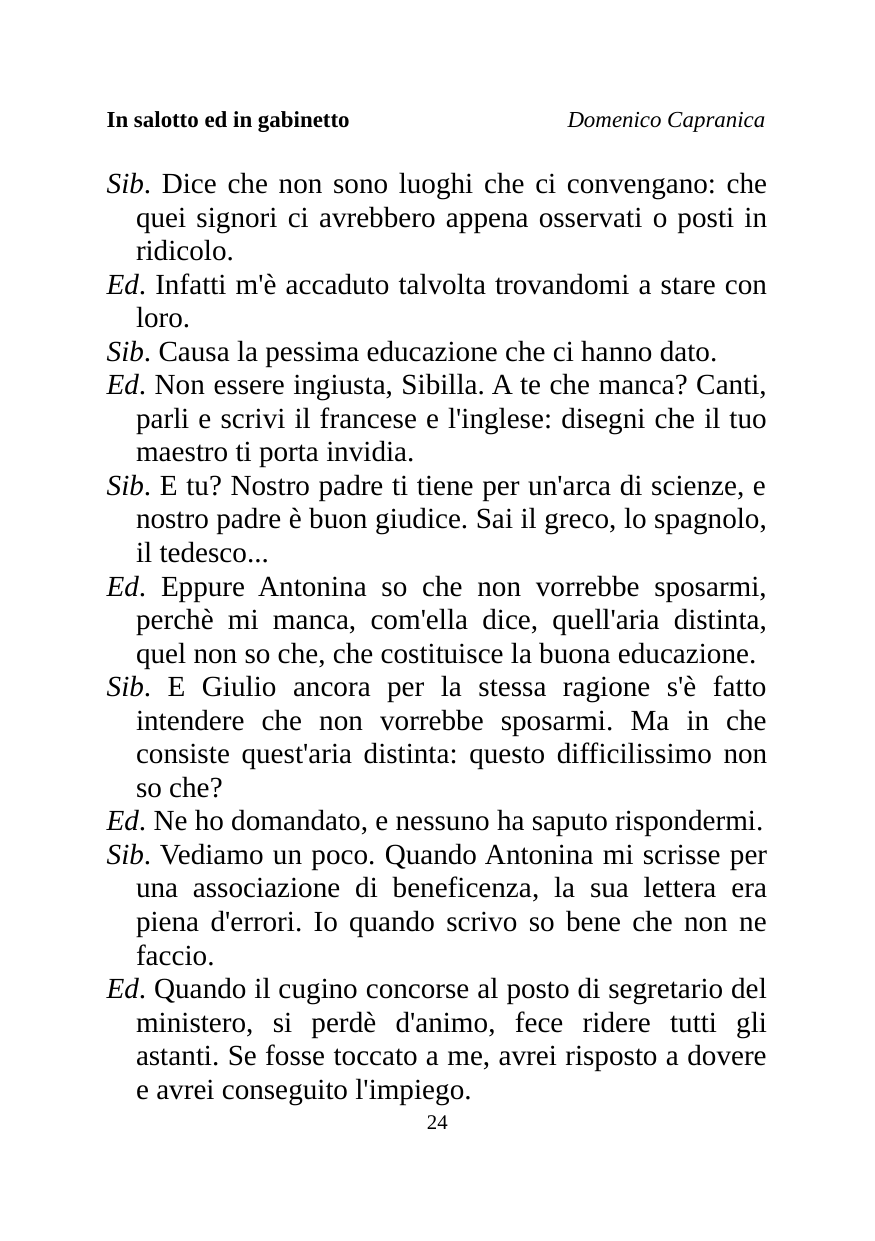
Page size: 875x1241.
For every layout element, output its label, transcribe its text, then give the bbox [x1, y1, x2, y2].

text Sib. E Giulio ancora per la stessa ragione s'è fatto intendere che non vorrebbe sposarmi. Ma in che consiste quest'aria distinta: questo difficilissimo non so che? [106, 669, 768, 803]
text Sib. E tu? Nostro padre ti tiene per un'arca di scienze, e nostro padre è buon giudice. Sai il greco, lo spagnolo, il tedesco... [106, 468, 768, 569]
text Ed. Eppure Antonina so che non vorrebbe sposarmi, perchè mi manca, com'ella dice, quell'aria distinta, quel non so che, che costituisce la buona educazione. [106, 569, 768, 669]
text Sib. Vediamo un poco. Quando Antonina mi scrisse per una associazione di beneficenza, la sua lettera era piena d'errori. Io quando scrivo so bene che non ne faccio. [106, 837, 768, 971]
text Sib. Causa la pessima educazione che ci hanno dato. [106, 334, 768, 367]
text Ed. Infatti m'è accaduto talvolta trovandomi a stare con loro. [106, 267, 768, 334]
text Sib. Dice che non sono luoghi che ci convengano: che quei signori ci avrebbero appena osservati o posti in ridicolo. [106, 166, 768, 267]
text Ed. Quando il cugino concorse al posto di segretario del ministero, si perdè d'animo, fece ridere tutti gli astanti. Se fosse toccato a me, avrei risposto a dovere e avrei conseguito l'impiego. [106, 971, 768, 1105]
text Ed. Ne ho domandato, e nessuno ha saputo rispondermi. [106, 803, 768, 837]
text Ed. Non essere ingiusta, Sibilla. A te che manca? Canti, parli e scrivi il francese e l'inglese: disegni che il tuo maestro ti porta invidia. [106, 367, 768, 468]
